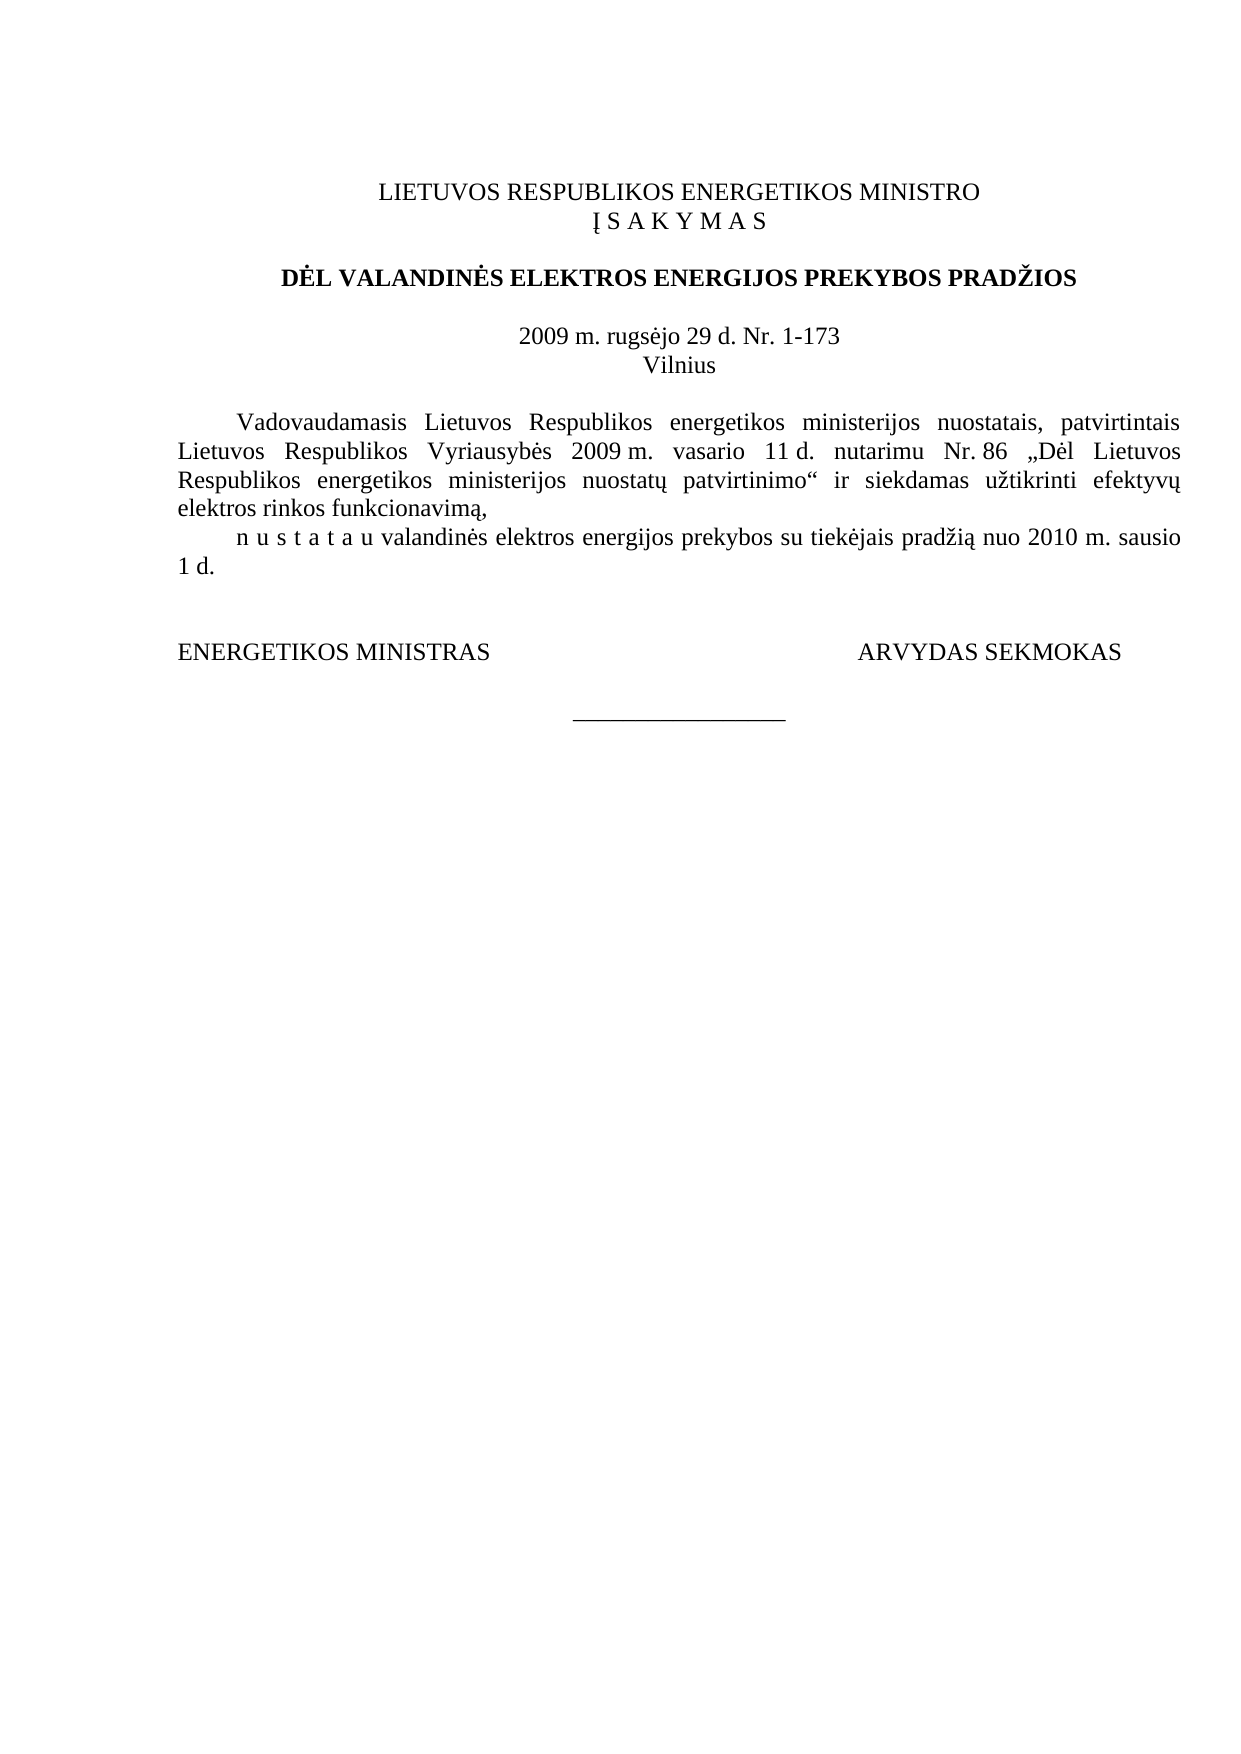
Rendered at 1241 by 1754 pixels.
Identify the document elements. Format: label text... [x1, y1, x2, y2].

text n u s t a t a u valandinės elektros energijos prekybos su tiekėjais pradžią nuo 2010 m. sausio 1 d. [177, 522, 1181, 580]
text Vilnius [177, 350, 1181, 378]
text DĖL VALANDINĖS ELEKTROS ENERGIJOS PREKYBOS PRADŽIOS [177, 263, 1181, 292]
text LIETUVOS RESPUBLIKOS ENERGETIKOS MINISTRO [177, 177, 1181, 206]
text Į S A K Y M A S [177, 206, 1181, 235]
text Energetikos ministras Arvydas Sekmokas [177, 637, 1181, 666]
text Vadovaudamasis Lietuvos Respublikos energetikos ministerijos nuostatais, patvirtintais Lietuvos Respublikos Vyriausybės 2009 m. vasario 11 d. nutarimu Nr. 86 „Dėl Lietuvos Respublikos energetikos ministerijos nuostatų patvirtinimo“ ir siekdamas užtikrinti efektyvų elektros rinkos funkcionavimą, [177, 407, 1181, 522]
text 2009 m. rugsėjo 29 d. Nr. 1-173 [177, 321, 1181, 350]
text _________________ [177, 695, 1181, 723]
